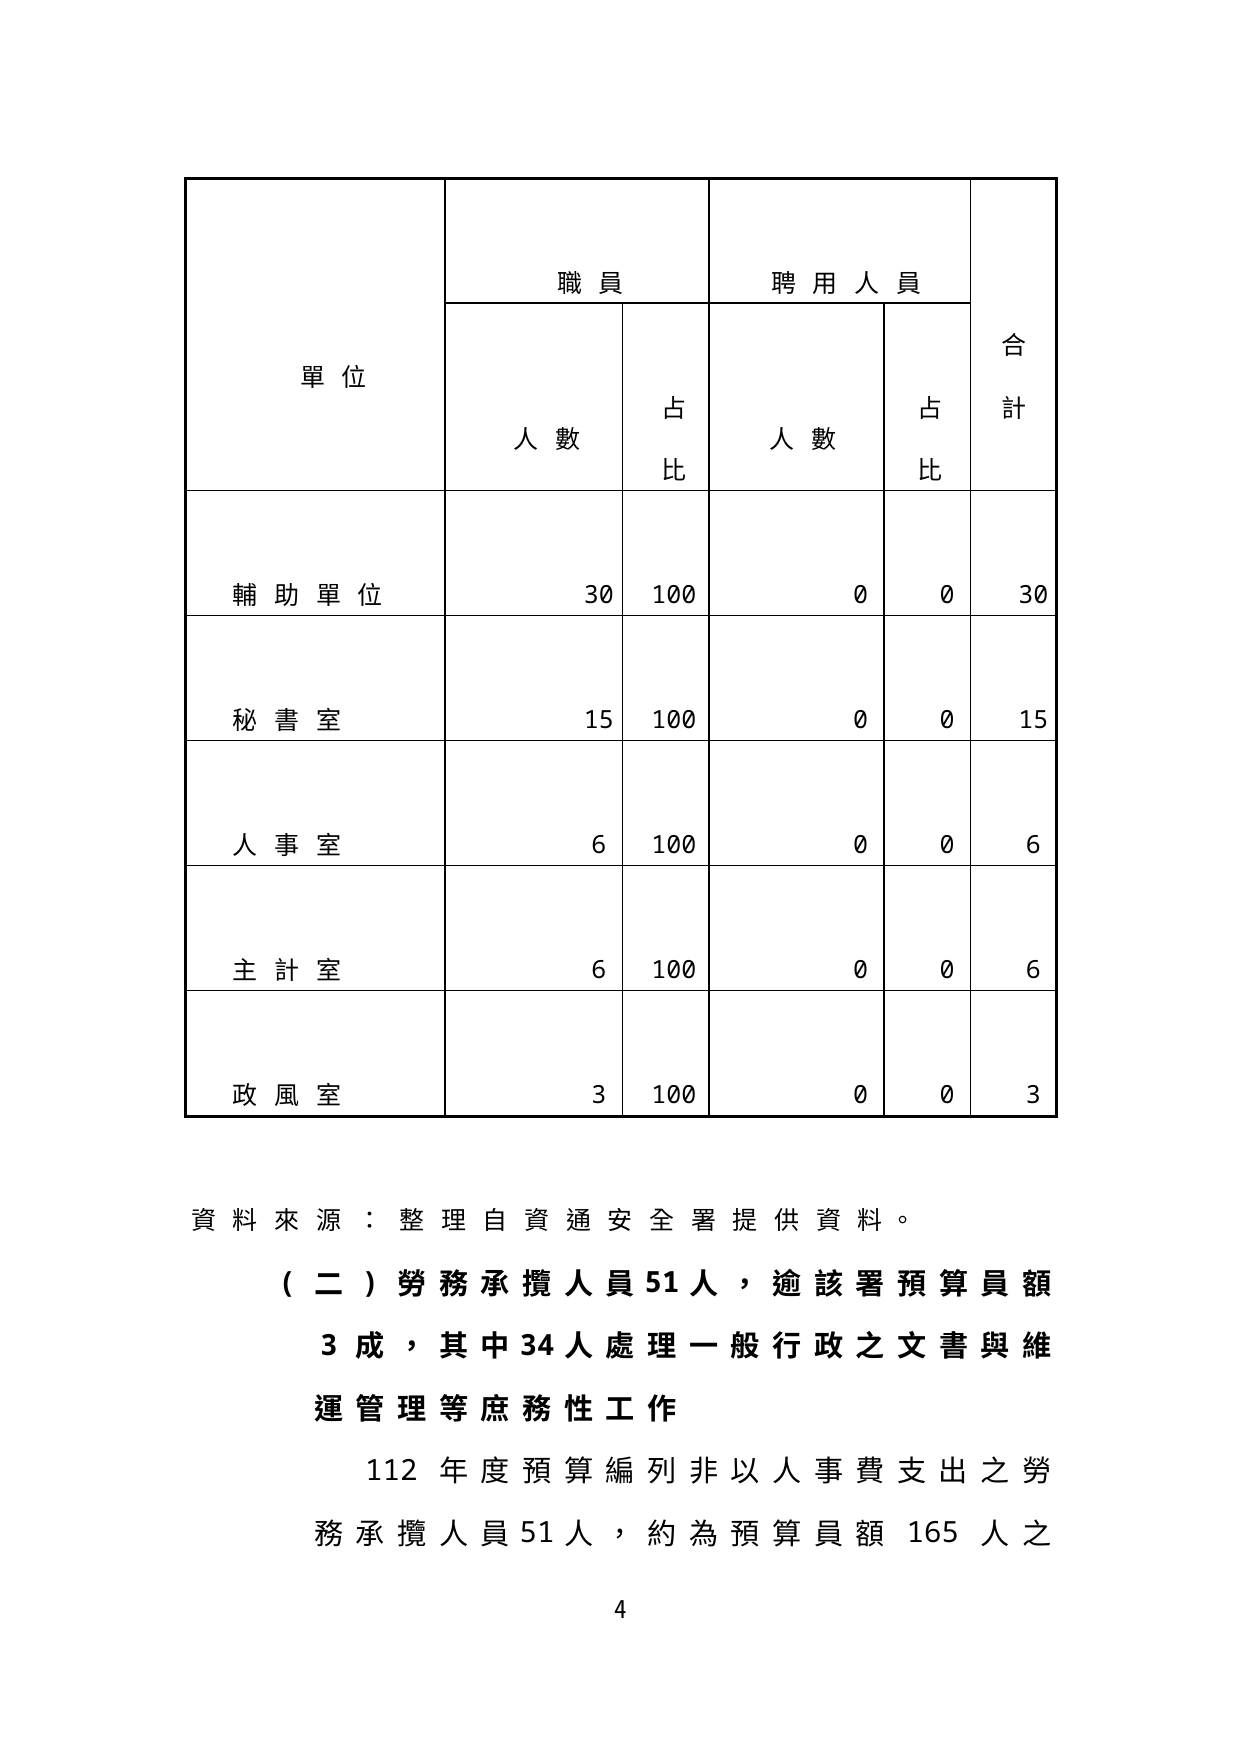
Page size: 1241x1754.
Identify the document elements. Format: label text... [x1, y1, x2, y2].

table_cell 秘書室 [187, 616, 444, 740]
table_header 職員 [446, 180, 708, 302]
table_cell 3 [446, 991, 622, 1115]
table_cell 30 [446, 491, 622, 615]
table_cell 0 [885, 616, 970, 740]
table_cell 6 [446, 741, 622, 865]
table_cell 政風室 [187, 991, 444, 1115]
table_cell 30 [971, 491, 1055, 615]
table_cell 6 [446, 866, 622, 990]
table_cell 占比 [885, 304, 970, 490]
table_cell 占比 [623, 304, 708, 490]
table_cell 15 [971, 616, 1055, 740]
table_cell 主計室 [187, 866, 444, 990]
table_cell 15 [446, 616, 622, 740]
table_cell 0 [710, 991, 883, 1115]
table_cell 0 [710, 616, 883, 740]
table_cell 0 [885, 991, 970, 1115]
table_cell 6 [971, 866, 1055, 990]
table_header 單位 [187, 180, 444, 490]
table_cell 人數 [446, 304, 622, 490]
table_cell 3 [971, 991, 1055, 1115]
table_cell 人事室 [187, 741, 444, 865]
table_cell 0 [885, 741, 970, 865]
table_cell 0 [710, 741, 883, 865]
table_cell 100 [623, 741, 708, 865]
table_header 合計 [971, 180, 1055, 490]
table_cell 0 [885, 491, 970, 615]
table_cell 0 [885, 866, 970, 990]
text (二)勞務承攬人員51人，逾該署預算員額3成，其中34人處理一般行政之文書與維運管理等庶務性工作 [242, 1240, 1058, 1427]
table_header 聘用人員 [710, 180, 970, 302]
table_cell 輔助單位 [187, 491, 444, 615]
table_cell 6 [971, 741, 1055, 865]
text 資料來源：整理自資通安全署提供資料。 [183, 1177, 1058, 1240]
table_cell 100 [623, 491, 708, 615]
table_cell 0 [710, 866, 883, 990]
table_cell 100 [623, 616, 708, 740]
table_cell 0 [710, 491, 883, 615]
table_cell 人數 [710, 304, 883, 490]
table_cell 100 [623, 991, 708, 1115]
text 112年度預算編列非以人事費支出之勞務承攬人員51人，約為預算員額165人之 [271, 1427, 1058, 1552]
table_cell 100 [623, 866, 708, 990]
